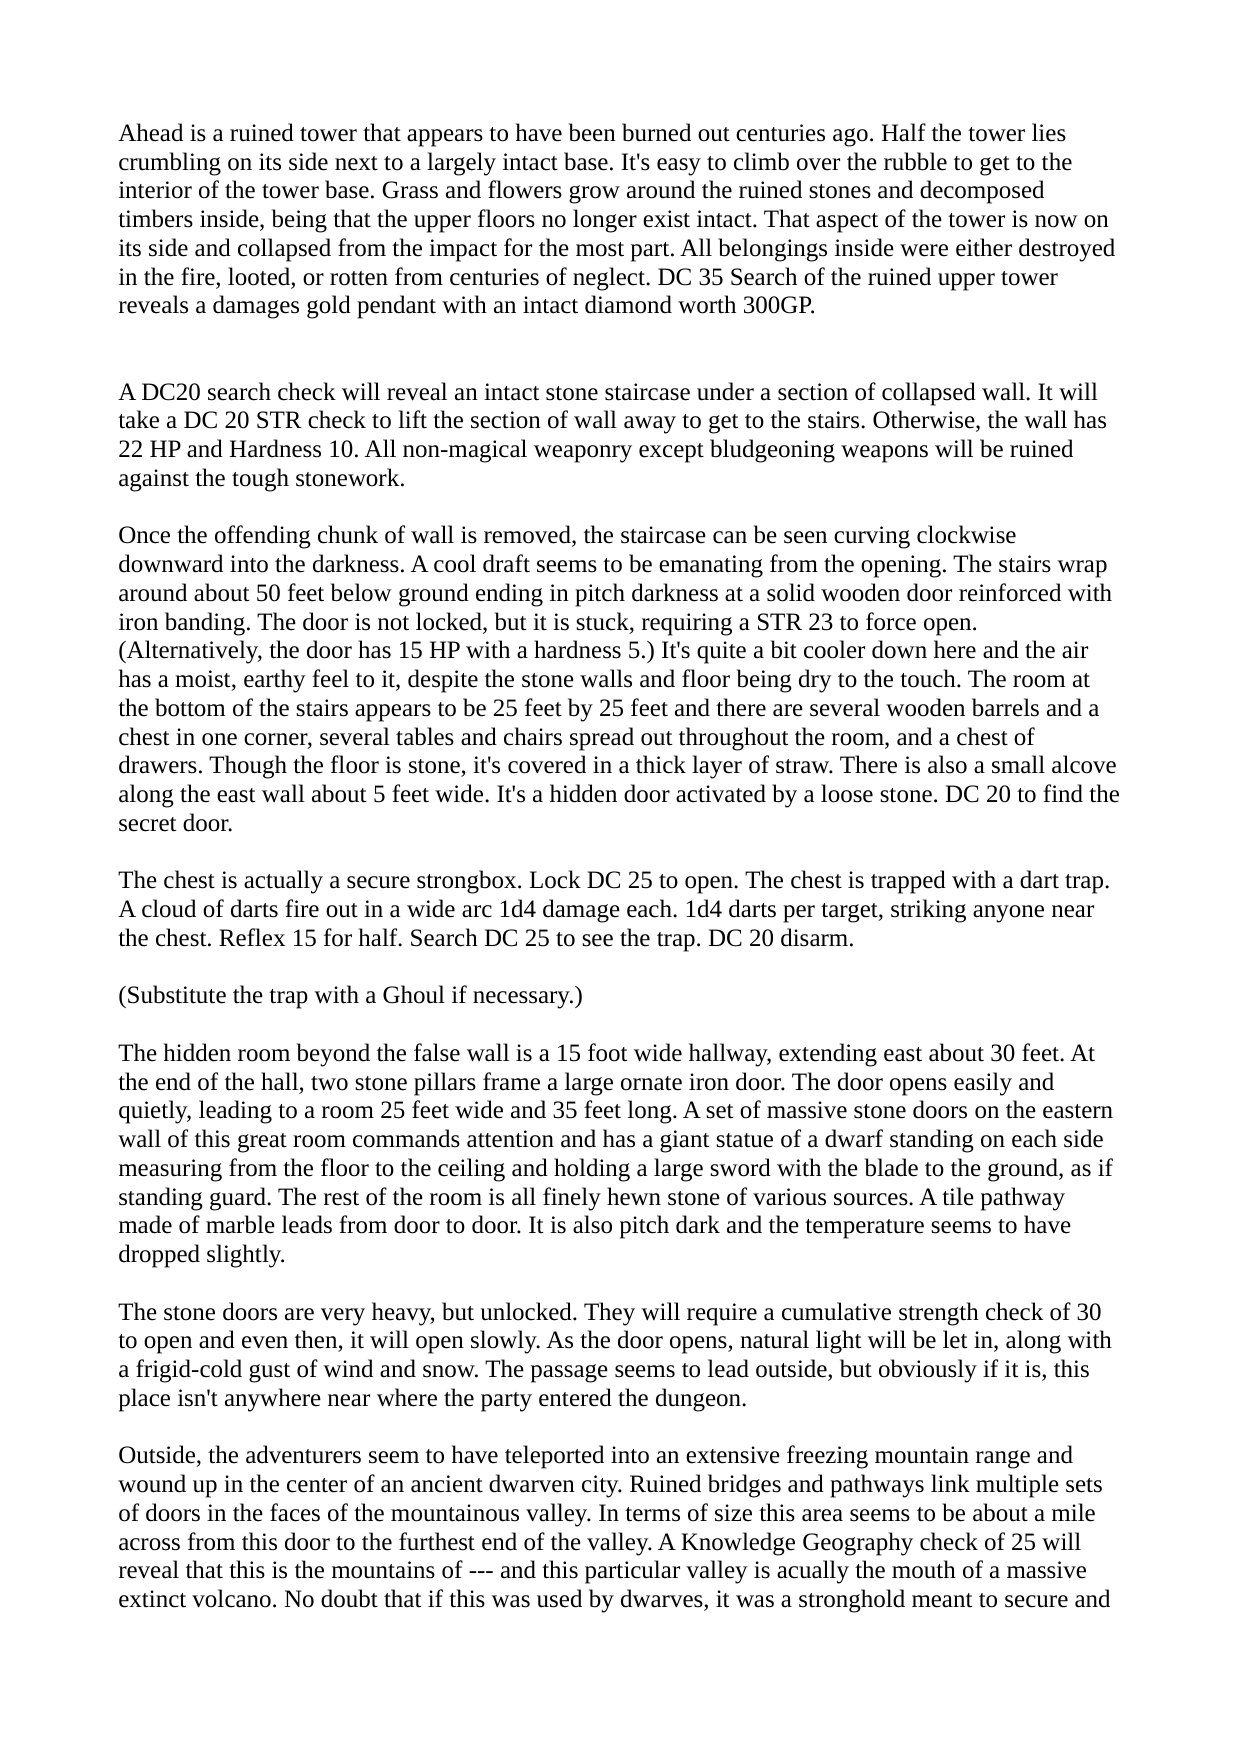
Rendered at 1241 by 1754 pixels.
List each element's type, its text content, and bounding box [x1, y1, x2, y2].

text A DC20 search check will reveal an intact stone staircase under a section of collapsed wall. It will take a DC 20 STR check to lift the section of wall away to get to the stairs. Otherwise, the wall has 22 HP and Hardness 10. All non-magical weaponry except bludgeoning weapons will be ruined against the tough stonework. [118, 377, 1122, 492]
text (Substitute the trap with a Ghoul if necessary.) [118, 981, 1122, 1009]
text Outside, the adventurers seem to have teleported into an extensive freezing mountain range and wound up in the center of an ancient dwarven city. Ruined bridges and pathways link multiple sets of doors in the faces of the mountainous valley. In terms of size this area seems to be about a mile across from this door to the furthest end of the valley. A Knowledge Geography check of 25 will reveal that this is the mountains of --- and this particular valley is acually the mouth of a massive extinct volcano. No doubt that if this was used by dwarves, it was a stronghold meant to secure and [118, 1441, 1122, 1613]
text The stone doors are very heavy, but unlocked. They will require a cumulative strength check of 30 to open and even then, it will open slowly. As the door opens, natural light will be let in, along with a frigid-cold gust of wind and snow. The passage seems to lead outside, but obviously if it is, this place isn't anywhere near where the party entered the dungeon. [118, 1297, 1122, 1412]
text The chest is actually a secure strongbox. Lock DC 25 to open. The chest is trapped with a dart trap. A cloud of darts fire out in a wide arc 1d4 damage each. 1d4 darts per target, striking anyone near the chest. Reflex 15 for half. Search DC 25 to see the trap. DC 20 disarm. [118, 866, 1122, 952]
text The hidden room beyond the false wall is a 15 foot wide hallway, extending east about 30 feet. At the end of the hall, two stone pillars frame a large ornate iron door. The door opens easily and quietly, leading to a room 25 feet wide and 35 feet long. A set of massive stone doors on the eastern wall of this great room commands attention and has a giant statue of a dwarf standing on each side measuring from the floor to the ceiling and holding a large sword with the blade to the ground, as if standing guard. The rest of the room is all finely hewn stone of various sources. A tile pathway made of marble leads from door to door. It is also pitch dark and the temperature seems to have dropped slightly. [118, 1038, 1122, 1268]
text Ahead is a ruined tower that appears to have been burned out centuries ago. Half the tower lies crumbling on its side next to a largely intact base. It's easy to climb over the rubble to get to the interior of the tower base. Grass and flowers grow around the ruined stones and decomposed timbers inside, being that the upper floors no longer exist intact. That aspect of the tower is now on its side and collapsed from the impact for the most part. All belongings inside were either destroyed in the fire, looted, or rotten from centuries of neglect. DC 35 Search of the ruined upper tower reveals a damages gold pendant with an intact diamond worth 300GP. [118, 118, 1122, 319]
text Once the offending chunk of wall is removed, the staircase can be seen curving clockwise downward into the darkness. A cool draft seems to be emanating from the opening. The stairs wrap around about 50 feet below ground ending in pitch darkness at a solid wooden door reinforced with iron banding. The door is not locked, but it is stuck, requiring a STR 23 to force open. (Alternatively, the door has 15 HP with a hardness 5.) It's quite a bit cooler down here and the air has a moist, earthy feel to it, despite the stone walls and floor being dry to the touch. The room at the bottom of the stairs appears to be 25 feet by 25 feet and there are several wooden barrels and a chest in one corner, several tables and chairs spread out throughout the room, and a chest of drawers. Though the floor is stone, it's covered in a thick layer of straw. There is also a small alcove along the east wall about 5 feet wide. It's a hidden door activated by a loose stone. DC 20 to find the secret door. [118, 521, 1122, 837]
